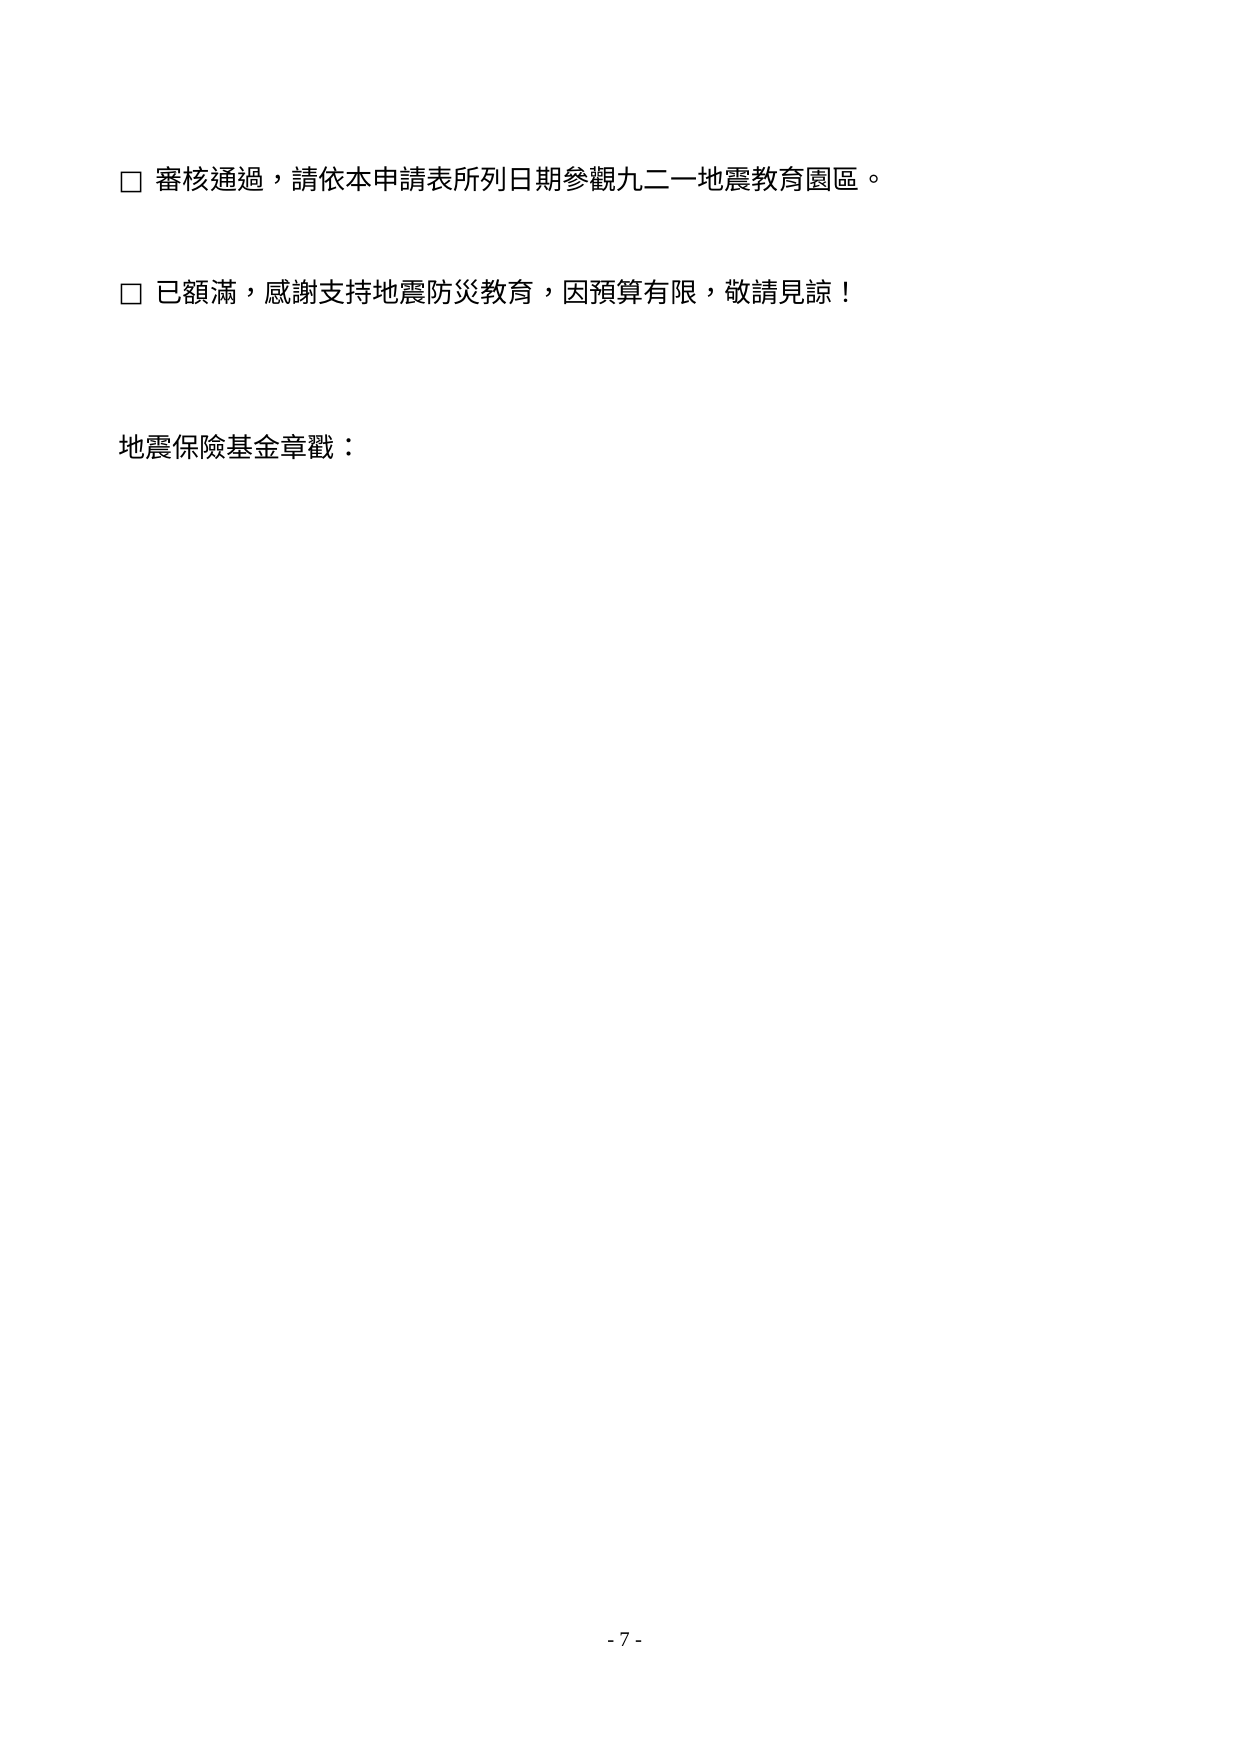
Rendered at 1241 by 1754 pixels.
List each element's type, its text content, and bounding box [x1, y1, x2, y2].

text 地震保險基金章戳： [118, 390, 1122, 465]
list 已額滿，感謝支持地震防災教育，因預算有限，敬請見諒！ [118, 235, 1122, 310]
list 審核通過，請依本申請表所列日期參觀九二一地震教育園區。 [118, 122, 1122, 197]
